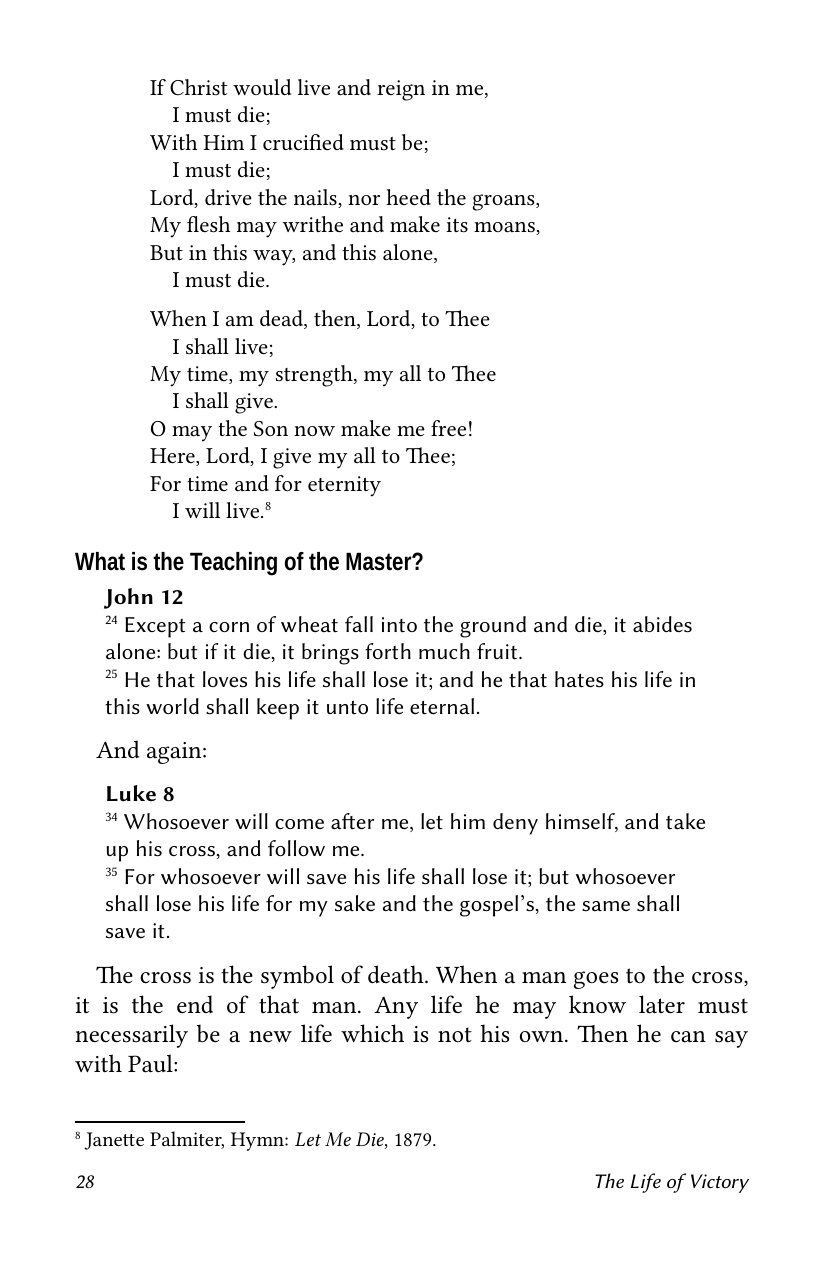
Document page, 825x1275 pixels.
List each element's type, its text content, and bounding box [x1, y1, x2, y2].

text Janette Palmiter, Hymn: Let Me Die, 1879. [75, 1128, 750, 1152]
text For time and for eternity [150, 471, 750, 497]
text When I am dead, then, Lord, to Thee [150, 306, 750, 332]
text I will live. [150, 498, 750, 524]
text I shall live; [150, 334, 750, 360]
text I shall give. [150, 388, 750, 414]
text My time, my strength, my all to Thee [150, 361, 750, 387]
text O may the Son now make me free! [150, 416, 750, 442]
text Lord, drive the nails, nor heed the groans, [150, 184, 750, 211]
text Here, Lord, I give my all to Thee; [150, 443, 750, 469]
text 34 Whosoever will come after me, let him deny himself, and take up his cross, and follow me. [105, 809, 720, 862]
text 24 Except a corn of wheat fall into the ground and die, it abides alone: but if it die, it brings forth much fruit. [105, 612, 720, 665]
text I must die. [150, 267, 750, 293]
text If Christ would live and reign in me, [150, 75, 750, 101]
subtitle What is the Teaching of the Master? [75, 546, 750, 575]
text 25 He that loves his life shall lose it; and he that hates his life in this world shall keep it unto life eternal. [105, 666, 720, 720]
text And again: [75, 736, 750, 765]
text The cross is the symbol of death. When a man goes to the cross, it is the end of that man. Any life he may know later must necessarily be a new life which is not his own. Then he can say with Paul: [75, 961, 750, 1079]
text I must die; [150, 102, 750, 128]
text John 12 [105, 584, 750, 610]
text 35 For whosoever will save his life shall lose it; but whosoever shall lose his life for my sake and the gospel’s, the same shall save it. [105, 863, 720, 944]
text But in this way, and this alone, [150, 239, 750, 266]
text With Him I crucified must be; [150, 130, 750, 156]
text I must die; [150, 157, 750, 183]
text Luke 8 [105, 781, 750, 807]
text My flesh may writhe and make its moans, [150, 212, 750, 238]
